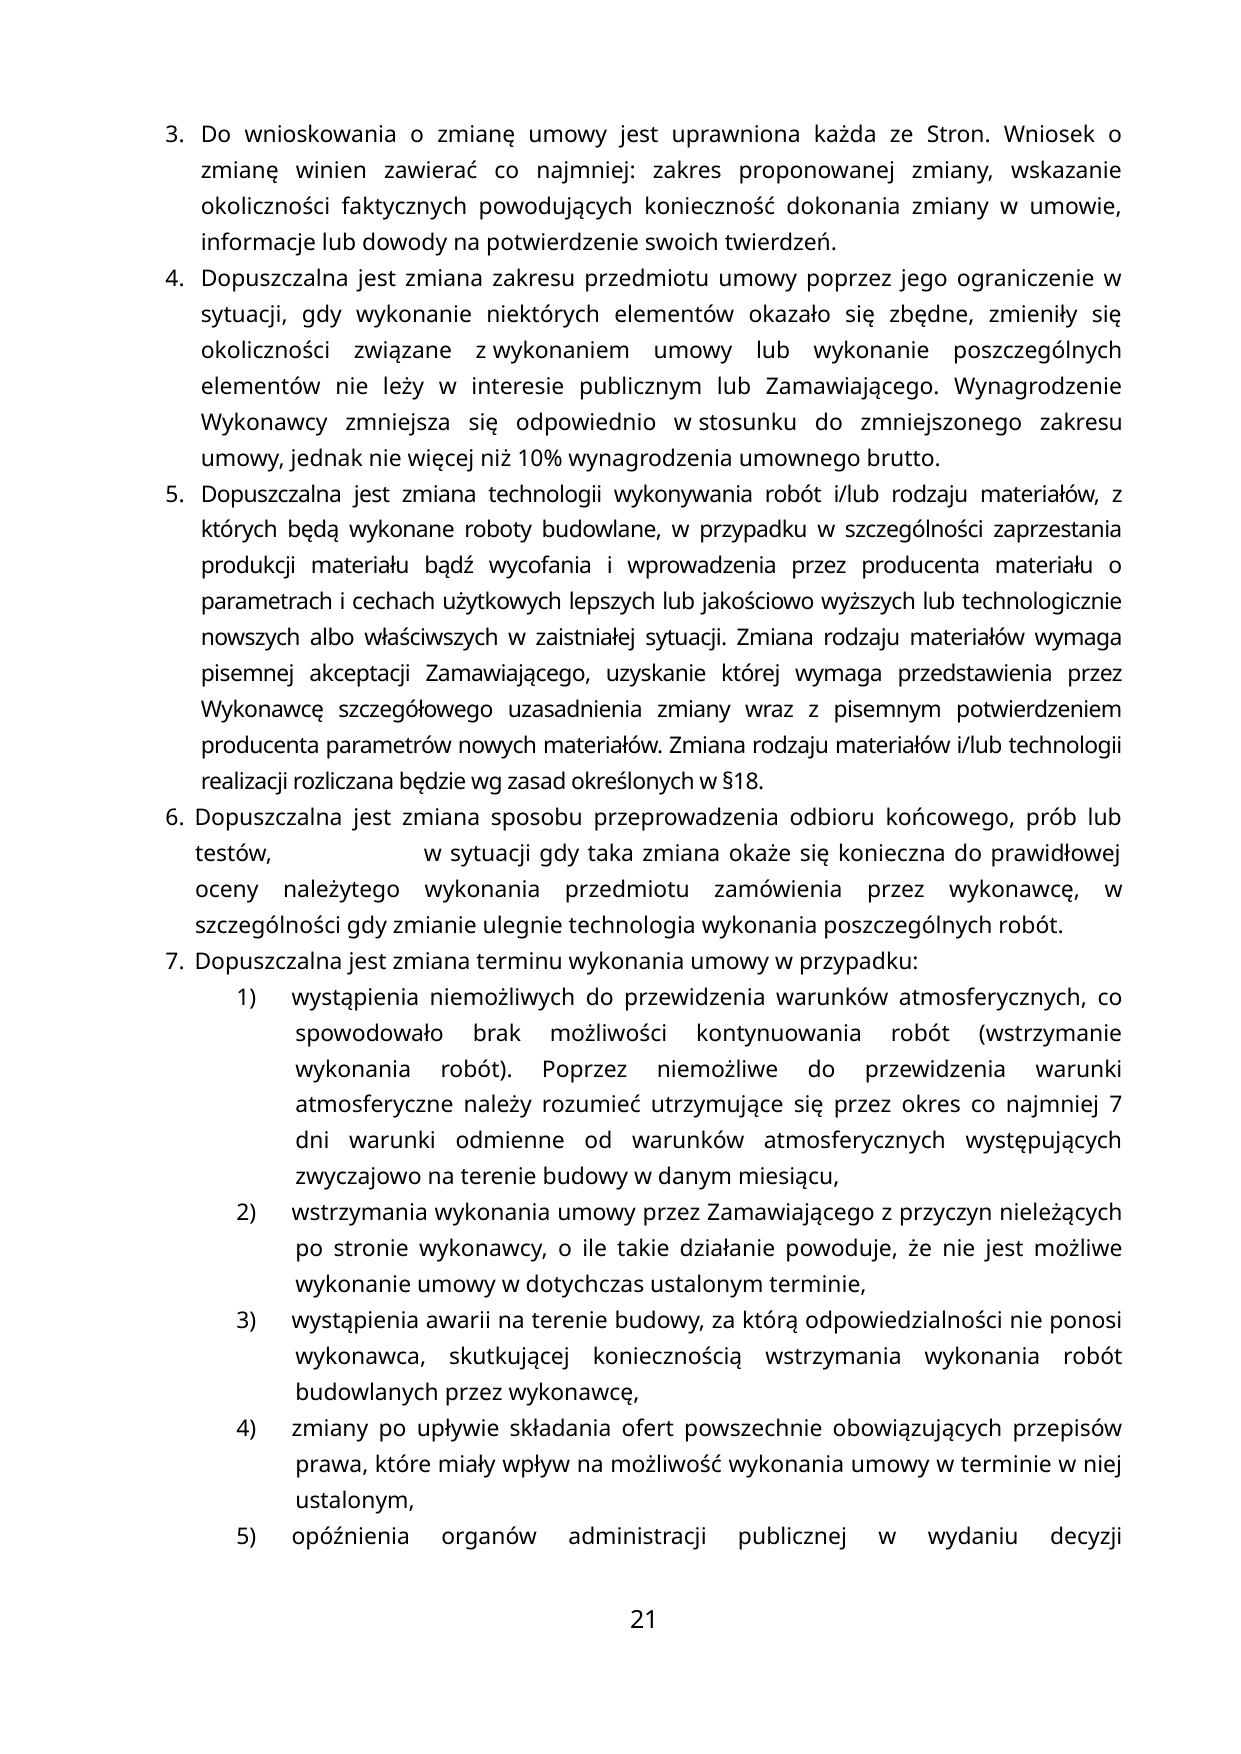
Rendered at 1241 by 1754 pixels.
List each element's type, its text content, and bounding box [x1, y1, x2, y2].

list Dopuszczalna jest zmiana terminu wykonania umowy w przypadku: [165, 945, 1123, 976]
list wystąpienia niemożliwych do przewidzenia warunków atmosferycznych, co spowodowało brak możliwości kontynuowania robót (wstrzymanie wykonania robót). Poprzez niemożliwe do przewidzenia warunki atmosferyczne należy rozumieć utrzymujące się przez okres co najmniej 7 dni warunki odmienne od warunków atmosferycznych występujących zwyczajowo na terenie budowy w danym miesiącu, [236, 981, 1123, 1192]
list Do wnioskowania o zmianę umowy jest uprawniona każda ze Stron. Wniosek o zmianę winien zawierać co najmniej: zakres proponowanej zmiany, wskazanie okoliczności faktycznych powodujących konieczność dokonania zmiany w umowie, informacje lub dowody na potwierdzenie swoich twierdzeń. [165, 118, 1123, 257]
list zmiany po upływie składania ofert powszechnie obowiązujących przepisów prawa, które miały wpływ na możliwość wykonania umowy w terminie w niej ustalonym, [236, 1412, 1123, 1515]
list wystąpienia awarii na terenie budowy, za którą odpowiedzialności nie ponosi wykonawca, skutkującej koniecznością wstrzymania wykonania robót budowlanych przez wykonawcę, [236, 1304, 1123, 1407]
list Dopuszczalna jest zmiana technologii wykonywania robót i/lub rodzaju materiałów, z których będą wykonane roboty budowlane, w przypadku w szczególności zaprzestania produkcji materiału bądź wycofania i wprowadzenia przez producenta materiału o parametrach i cechach użytkowych lepszych lub jakościowo wyższych lub technologicznie nowszych albo właściwszych w zaistniałej sytuacji. Zmiana rodzaju materiałów wymaga pisemnej akceptacji Zamawiającego, uzyskanie której wymaga przedstawienia przez Wykonawcę szczegółowego uzasadnienia zmiany wraz z pisemnym potwierdzeniem producenta parametrów nowych materiałów. Zmiana rodzaju materiałów i/lub technologii realizacji rozliczana będzie wg zasad określonych w §18. [165, 477, 1123, 796]
list Dopuszczalna jest zmiana zakresu przedmiotu umowy poprzez jego ograniczenie w sytuacji, gdy wykonanie niektórych elementów okazało się zbędne, zmieniły się okoliczności związane z wykonaniem umowy lub wykonanie poszczególnych elementów nie leży w interesie publicznym lub Zamawiającego. Wynagrodzenie Wykonawcy zmniejsza się odpowiednio w stosunku do zmniejszonego zakresu umowy, jednak nie więcej niż 10% wynagrodzenia umownego brutto. [165, 262, 1123, 473]
list Dopuszczalna jest zmiana sposobu przeprowadzenia odbioru końcowego, prób lub testów, w sytuacji gdy taka zmiana okaże się konieczna do prawidłowej oceny należytego wykonania przedmiotu zamówienia przez wykonawcę, w szczególności gdy zmianie ulegnie technologia wykonania poszczególnych robót. [165, 801, 1123, 940]
list opóźnienia organów administracji publicznej w wydaniu decyzji [236, 1520, 1123, 1551]
list wstrzymania wykonania umowy przez Zamawiającego z przyczyn nieleżących po stronie wykonawcy, o ile takie działanie powoduje, że nie jest możliwe wykonanie umowy w dotychczas ustalonym terminie, [236, 1196, 1123, 1299]
